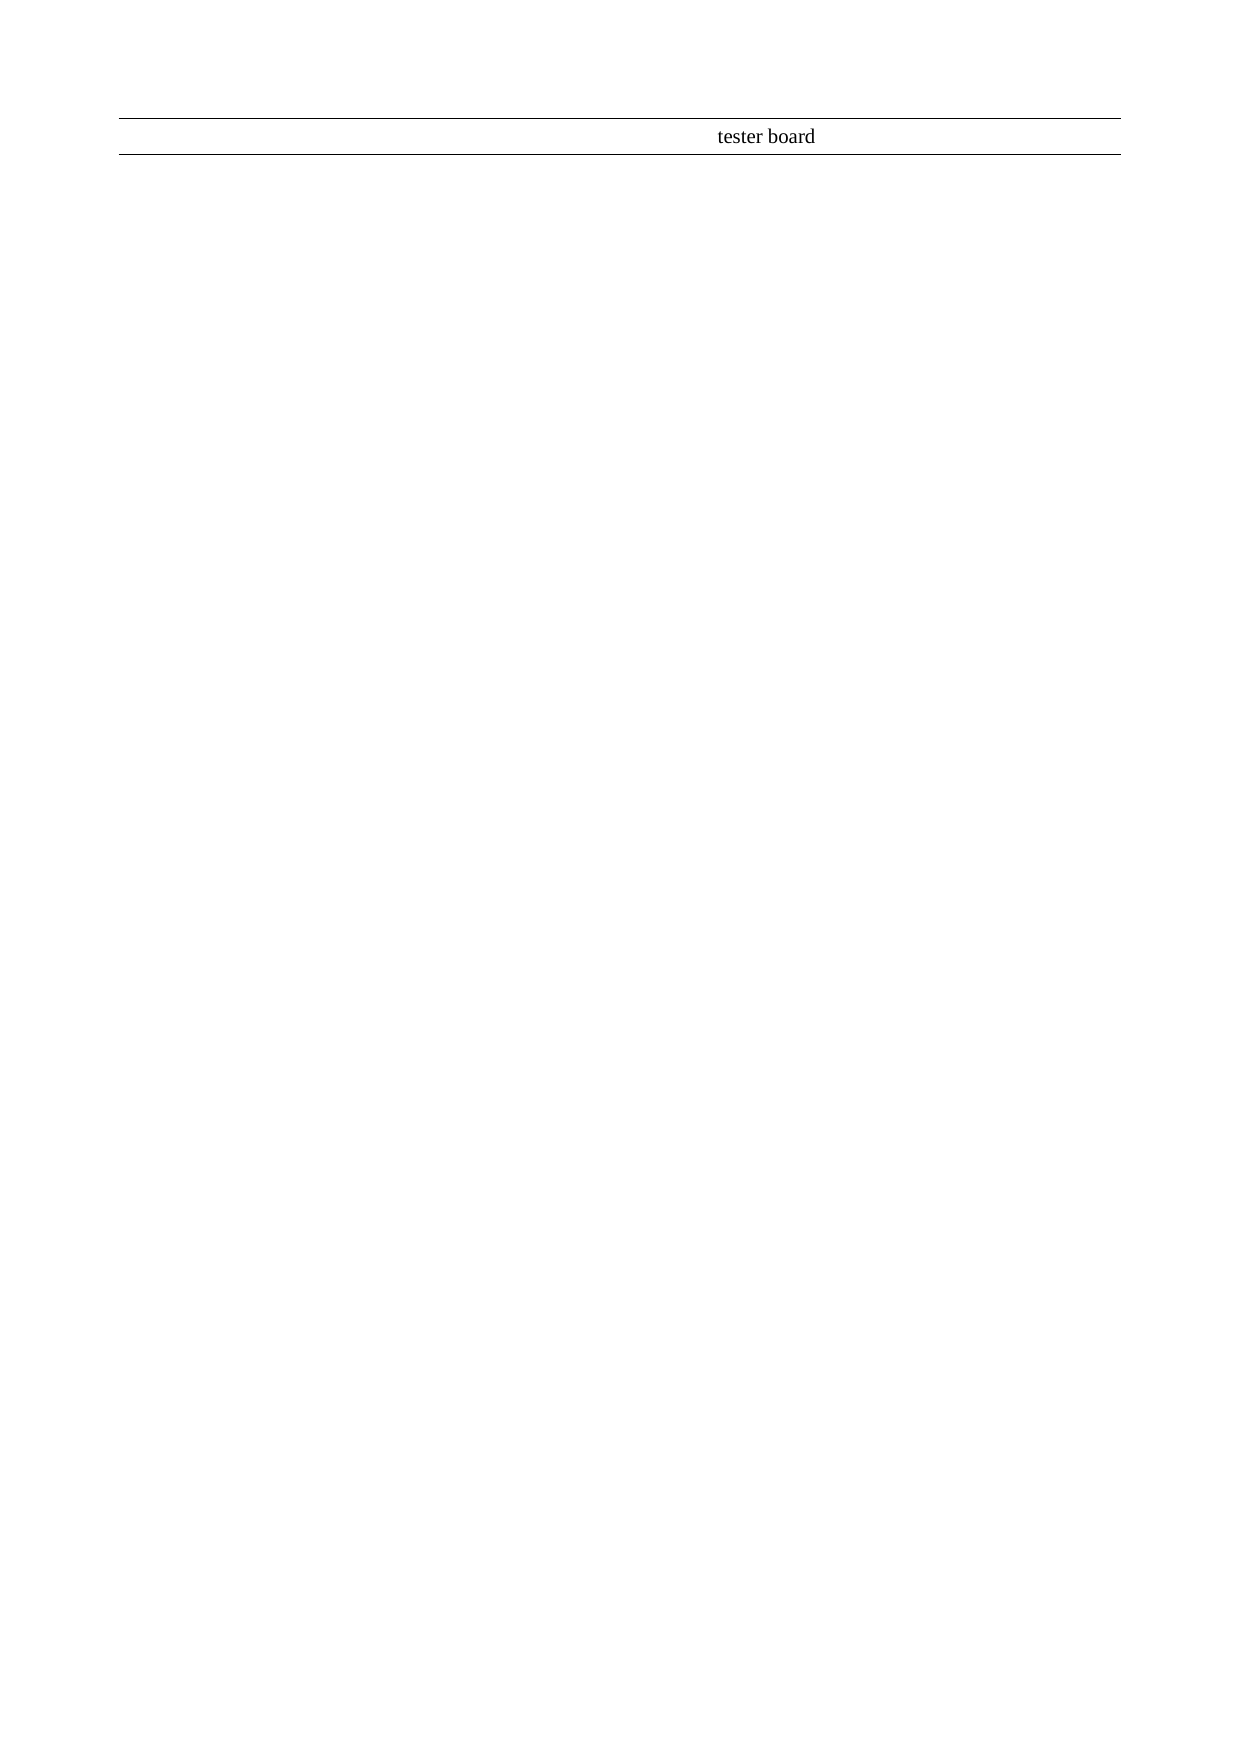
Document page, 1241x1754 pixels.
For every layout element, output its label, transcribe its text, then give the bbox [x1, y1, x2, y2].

table_cell [310, 119, 637, 154]
table_cell [119, 119, 310, 154]
table_cell tester board [637, 119, 1121, 154]
